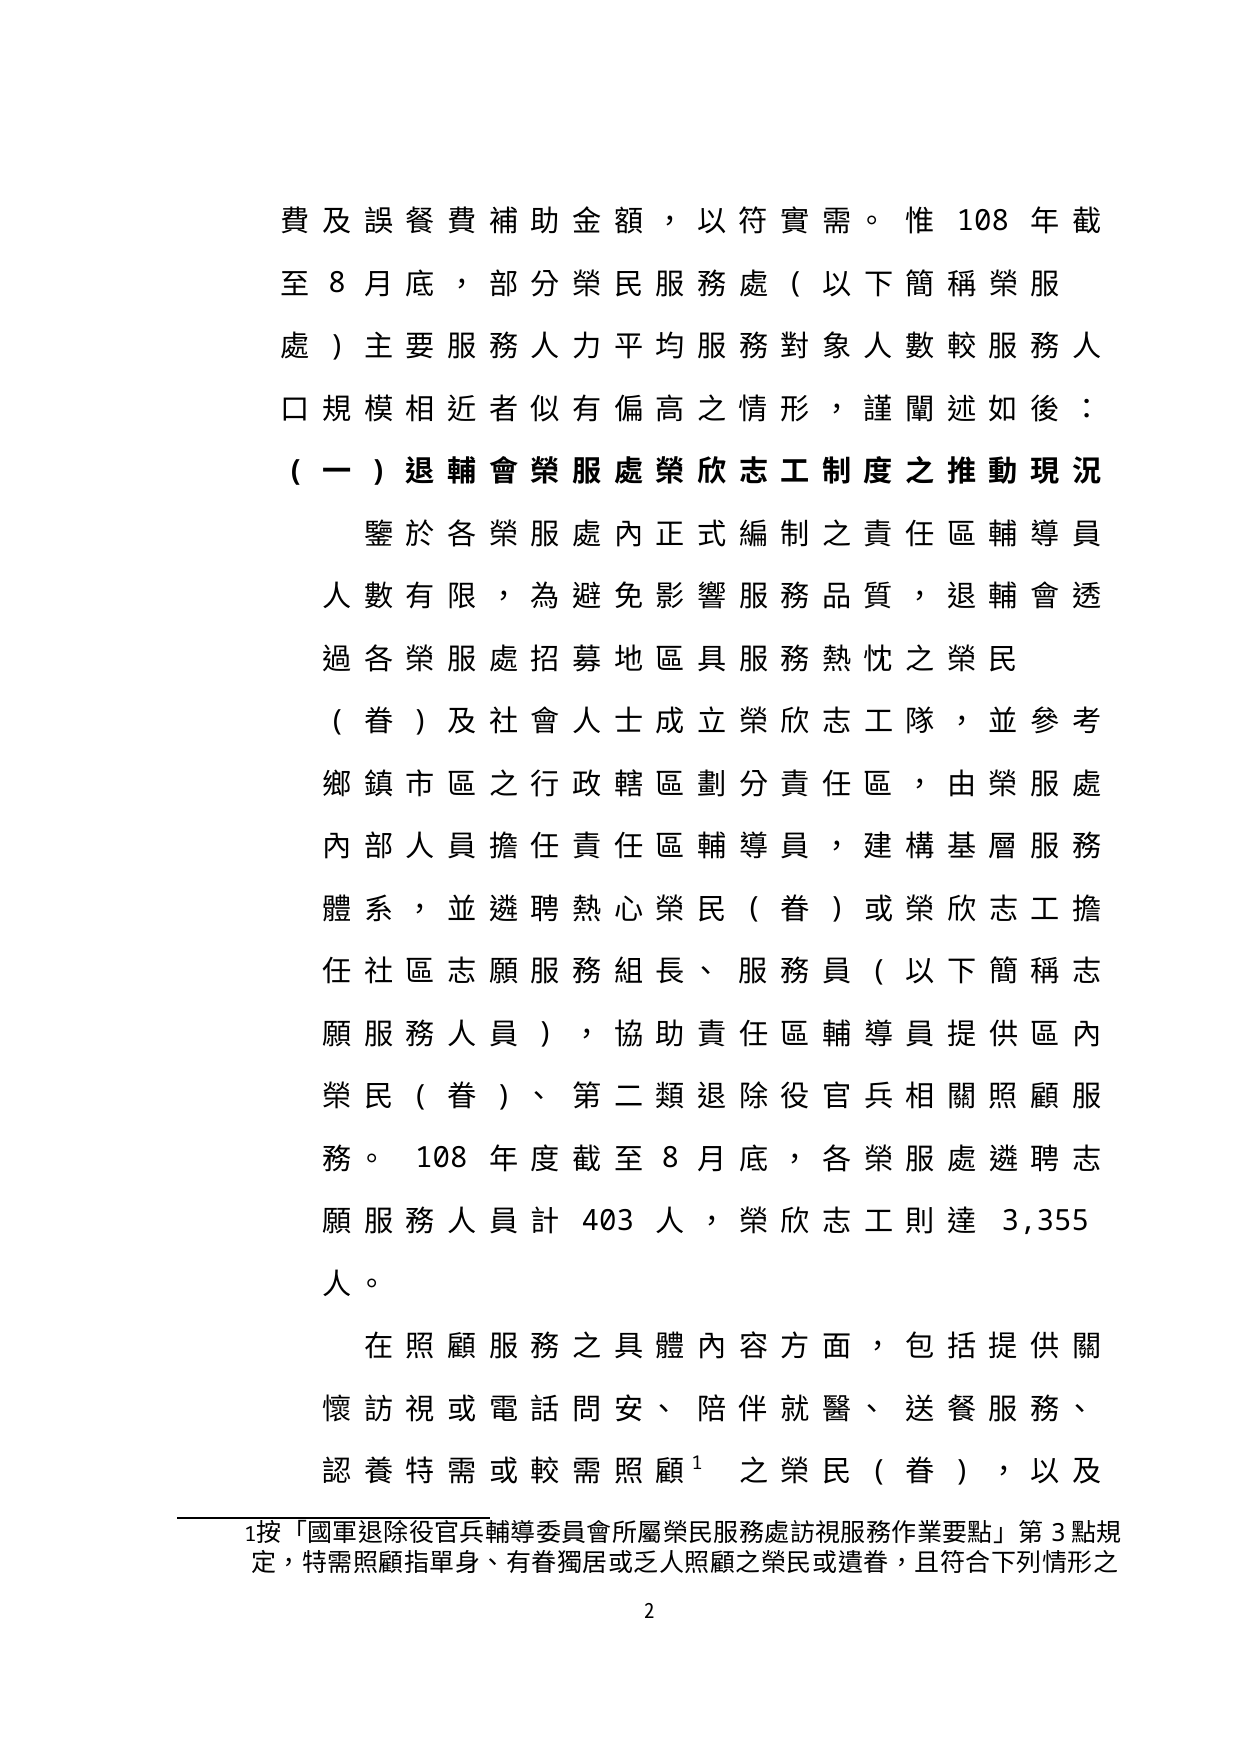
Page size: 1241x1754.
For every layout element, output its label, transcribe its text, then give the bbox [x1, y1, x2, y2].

text (一)退輔會榮服處榮欣志工制度之推動現況 [250, 427, 1108, 490]
text 按「國軍退除役官兵輔導委員會所屬榮民服務處訪視服務作業要點」第3點規定，特需照顧指單身、有眷獨居或乏人照顧之榮民或遺眷，且符合下列情形之一者：1.重大傷病致行動不便、身體狀況欠佳。2.疑有精神疾病、失智、弱智或失能現象。3.飼養動物致身體有遭受動物攻擊之虞。4.個性孤僻不易溝通。5.90歲以上之榮民；較需照顧者係指年長，生活能自理之單身或有眷獨居、入住老人福利機構之榮民或遺眷。 [244, 1518, 1121, 1577]
text 費及誤餐費補助金額，以符實需。惟108年截至8月底，部分榮民服務處(以下簡稱榮服處)主要服務人力平均服務對象人數較服務人口規模相近者似有偏高之情形，謹闡述如後： [250, 177, 1108, 427]
text 鑒於各榮服處內正式編制之責任區輔導員人數有限，為避免影響服務品質，退輔會透過各榮服處招募地區具服務熱忱之榮民(眷)及社會人士成立榮欣志工隊，並參考鄉鎮市區之行政轄區劃分責任區，由榮服處內部人員擔任責任區輔導員，建構基層服務體系，並遴聘熱心榮民(眷)或榮欣志工擔任社區志願服務組長、服務員(以下簡稱志願服務人員)，協助責任區輔導員提供區內榮民(眷)、第二類退除役官兵相關照顧服務。108年度截至8月底，各榮服處遴聘志願服務人員計403人，榮欣志工則達3,355人。 [279, 490, 1108, 1302]
text 在照顧服務之具體內容方面，包括提供關懷訪視或電話問安、陪伴就醫、送餐服務、認養特需或較需照顧之榮民(眷)，以及居家修繕、愛心義剪及團康活動等服務。近年亦配合退輔會政策，宣導有關就學、就業輔導等訊息。 [279, 1302, 1108, 1490]
